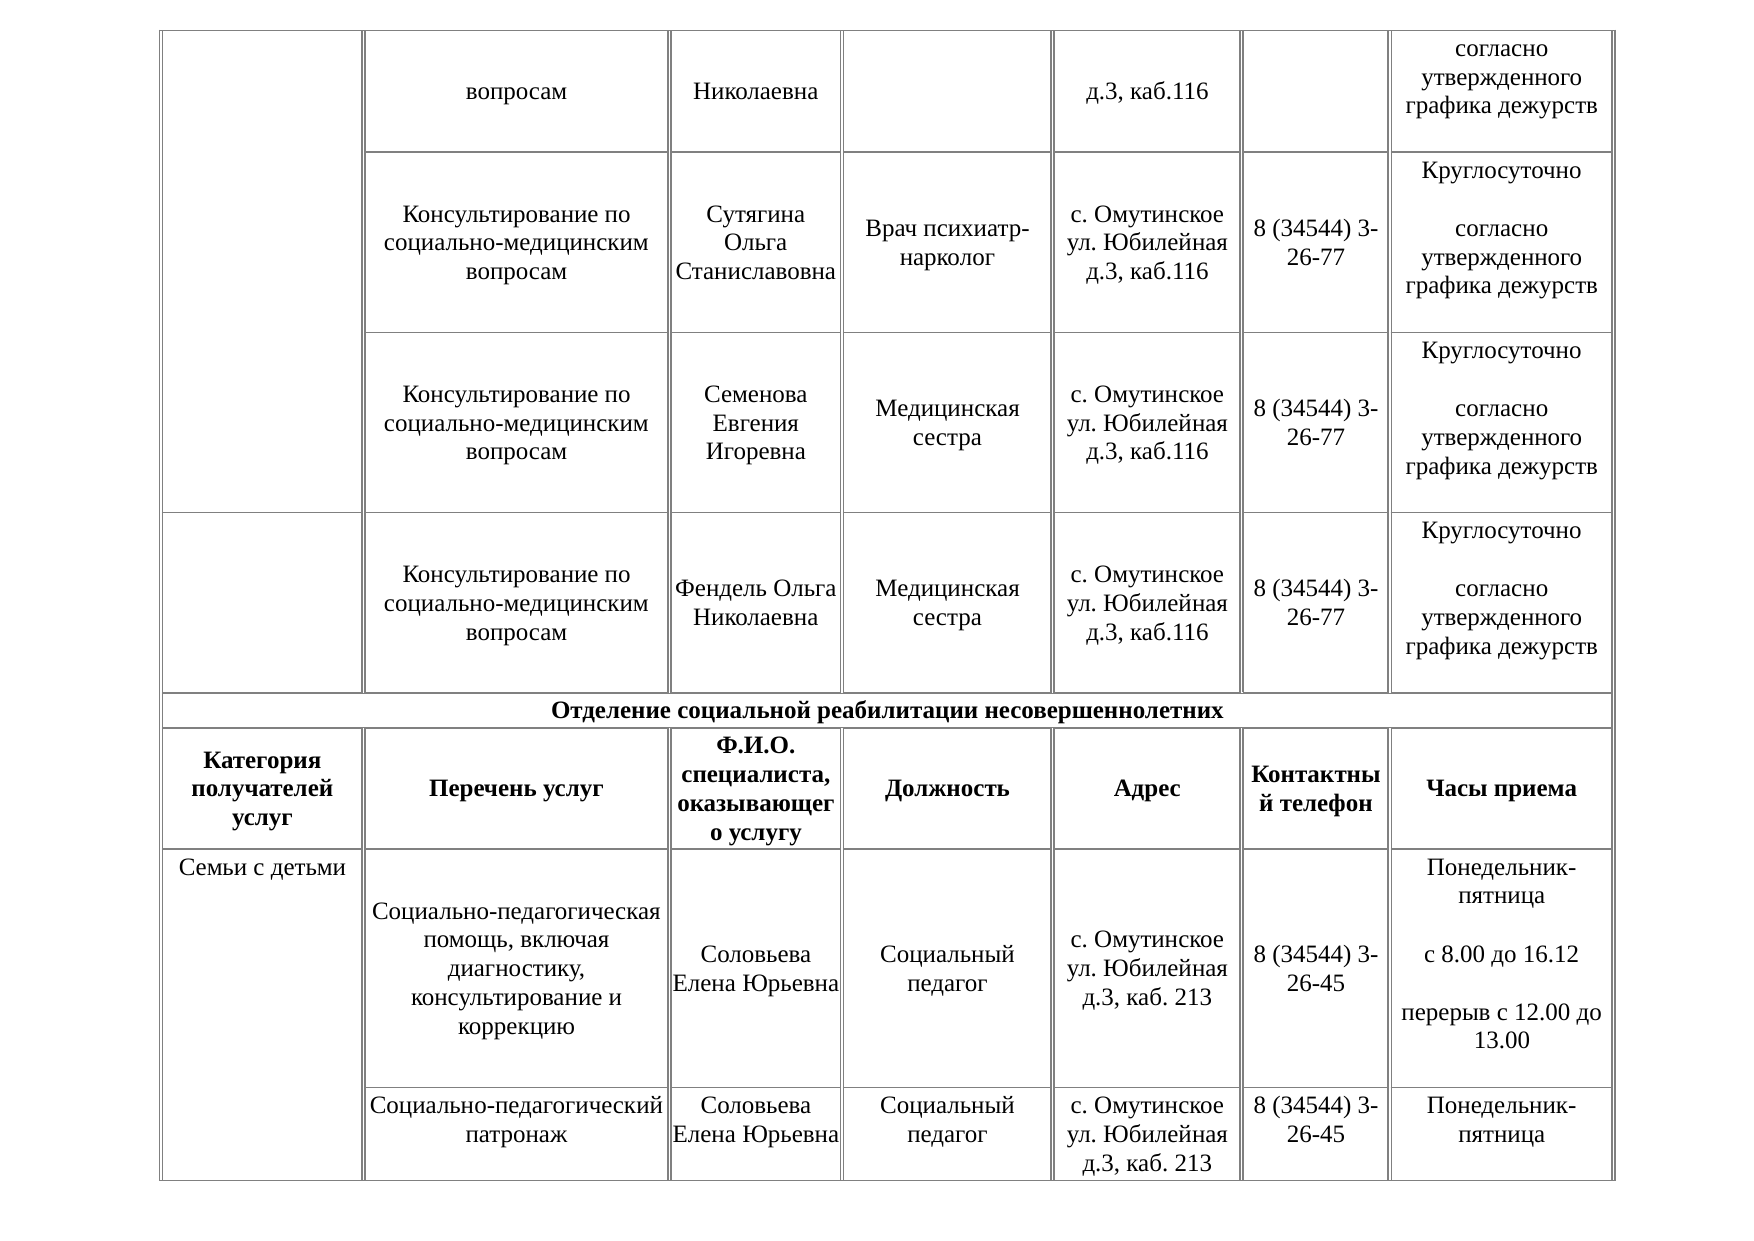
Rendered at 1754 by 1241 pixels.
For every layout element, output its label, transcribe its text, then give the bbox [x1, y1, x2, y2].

table_cell с. Омутинское ул. Юбилейная д.3, каб.116 [1055, 513, 1239, 692]
table_cell Круглосуточно согласно утвержденного графика дежурств [1392, 153, 1611, 332]
table_cell Перечень услуг [366, 729, 667, 848]
table_cell Понедельник-пятница [1392, 1088, 1611, 1180]
table_cell Николаевна [672, 31, 840, 151]
table_cell Семьи с детьми [163, 850, 361, 1180]
table_cell с. Омутинское ул. Юбилейная д.3, каб. 213 [1055, 850, 1239, 1087]
table_cell 8 (34544) 3-26-77 [1244, 513, 1387, 692]
table_cell Понедельник-пятница с 8.00 до 16.12 перерыв с 12.00 до 13.00 [1392, 850, 1611, 1087]
table_cell Контактный телефон [1244, 729, 1387, 848]
table_cell Соловьева Елена Юрьевна [672, 1088, 840, 1180]
table_cell Круглосуточно согласно утвержденного графика дежурств [1392, 333, 1611, 512]
table_cell вопросам [366, 31, 667, 151]
table_cell 8 (34544) 3-26-77 [1244, 333, 1387, 512]
table_cell Фендель Ольга Николаевна [672, 513, 840, 692]
table_cell Консультирование по социально-медицинским вопросам [366, 513, 667, 692]
table_cell 8 (34544) 3-26-77 [1244, 153, 1387, 332]
table_cell Часы приема [1392, 729, 1611, 848]
table_cell Отделение социальной реабилитации несовершеннолетних [163, 694, 1611, 727]
table_cell Ф.И.О. специалиста, оказывающего услугу [672, 729, 840, 848]
table_cell Семенова Евгения Игоревна [672, 333, 840, 512]
table_cell Медицинская сестра [844, 333, 1050, 512]
table_cell д.3, каб.116 [1055, 31, 1239, 151]
table_cell Категория получателей услуг [163, 729, 361, 848]
table_cell Медицинская сестра [844, 513, 1050, 692]
table_cell Адрес [1055, 729, 1239, 848]
table_cell Социально-педагогическая помощь, включая диагностику, консультирование и коррекцию [366, 850, 667, 1087]
table_cell [844, 31, 1050, 151]
table_cell [163, 513, 361, 692]
table_cell Врач психиатр-нарколог [844, 153, 1050, 332]
table_cell с. Омутинское ул. Юбилейная д.3, каб. 213 [1055, 1088, 1239, 1180]
table_cell Соловьева Елена Юрьевна [672, 850, 840, 1087]
table_cell Социально-педагогический патронаж [366, 1088, 667, 1180]
table_cell Консультирование по социально-медицинским вопросам [366, 153, 667, 332]
table_cell 8 (34544) 3-26-45 [1244, 850, 1387, 1087]
table_cell Социальный педагог [844, 850, 1050, 1087]
table_cell Социальный педагог [844, 1088, 1050, 1180]
table_cell Сутягина Ольга Станиславовна [672, 153, 840, 332]
table_cell согласно утвержденного графика дежурств [1392, 31, 1611, 151]
table_cell [163, 31, 361, 512]
table_cell Круглосуточно согласно утвержденного графика дежурств [1392, 513, 1611, 692]
table_cell [1244, 31, 1387, 151]
table_cell 8 (34544) 3-26-45 [1244, 1088, 1387, 1180]
table_cell Консультирование по социально-медицинским вопросам [366, 333, 667, 512]
table_cell с. Омутинское ул. Юбилейная д.3, каб.116 [1055, 333, 1239, 512]
table_cell Должность [844, 729, 1050, 848]
table_cell с. Омутинское ул. Юбилейная д.3, каб.116 [1055, 153, 1239, 332]
